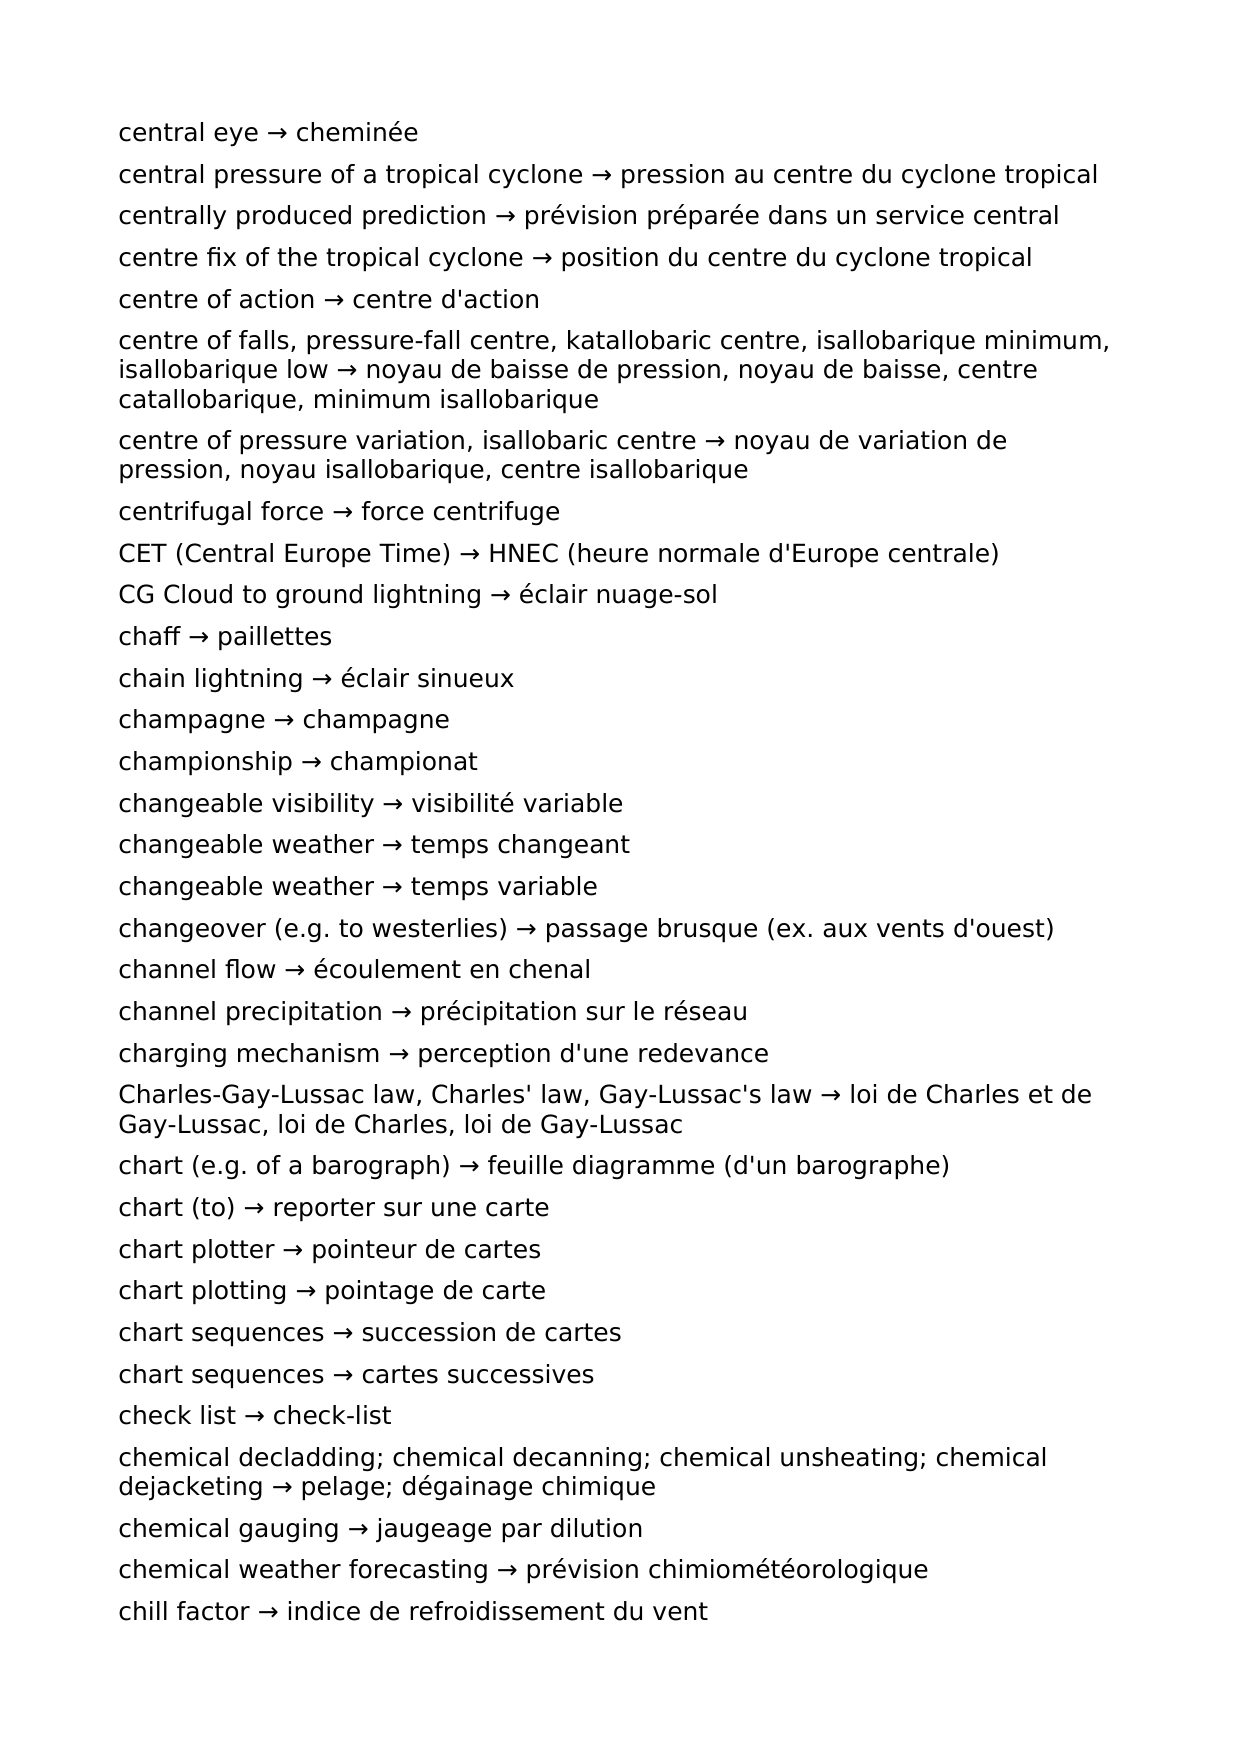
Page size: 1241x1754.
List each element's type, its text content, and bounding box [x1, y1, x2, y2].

text check list → check-list [118, 1401, 1122, 1431]
text changeable weather → temps variable [118, 872, 1122, 901]
text champagne → champagne [118, 706, 1122, 735]
text central pressure of a tropical cyclone → pression au centre du cyclone tropical [118, 160, 1122, 189]
text centre of action → centre d'action [118, 285, 1122, 314]
text changeable visibility → visibilité variable [118, 789, 1122, 818]
text CET (Central Europe Time) → HNEC (heure normale d'Europe centrale) [118, 539, 1122, 568]
text centre fix of the tropical cyclone → position du centre du cyclone tropical [118, 243, 1122, 272]
text chart (to) → reporter sur une carte [118, 1193, 1122, 1222]
text channel flow → écoulement en chenal [118, 956, 1122, 985]
text chart sequences → succession de cartes [118, 1318, 1122, 1347]
text chart (e.g. of a barograph) → feuille diagramme (d'un barographe) [118, 1151, 1122, 1181]
text centre of falls, pressure-fall centre, katallobaric centre, isallobarique minimum, isallobarique low → noyau de baisse de pression, noyau de baisse, centre catallobarique, minimum isallobarique [118, 326, 1122, 414]
text chain lightning → éclair sinueux [118, 664, 1122, 693]
text championship → championat [118, 747, 1122, 776]
text chart sequences → cartes successives [118, 1360, 1122, 1389]
text chemical decladding; chemical decanning; chemical unsheating; chemical dejacketing → pelage; dégainage chimique [118, 1443, 1122, 1501]
text centre of pressure variation, isallobaric centre → noyau de variation de pression, noyau isallobarique, centre isallobarique [118, 426, 1122, 485]
text central eye → cheminée [118, 118, 1122, 147]
text chart plotting → pointage de carte [118, 1276, 1122, 1306]
text centrifugal force → force centrifuge [118, 497, 1122, 526]
text chaff → paillettes [118, 622, 1122, 651]
text chemical weather forecasting → prévision chimiométéorologique [118, 1556, 1122, 1585]
text centrally produced prediction → prévision préparée dans un service central [118, 201, 1122, 231]
text chill factor → indice de refroidissement du vent [118, 1597, 1122, 1626]
text chart plotter → pointeur de cartes [118, 1235, 1122, 1264]
text changeover (e.g. to westerlies) → passage brusque (ex. aux vents d'ouest) [118, 914, 1122, 943]
text charging mechanism → perception d'une redevance [118, 1039, 1122, 1068]
text CG Cloud to ground lightning → éclair nuage-sol [118, 581, 1122, 610]
text Charles-Gay-Lussac law, Charles' law, Gay-Lussac's law → loi de Charles et de Gay-Lussac, loi de Charles, loi de Gay-Lussac [118, 1081, 1122, 1139]
text channel precipitation → précipitation sur le réseau [118, 997, 1122, 1026]
text chemical gauging → jaugeage par dilution [118, 1514, 1122, 1543]
text changeable weather → temps changeant [118, 831, 1122, 860]
